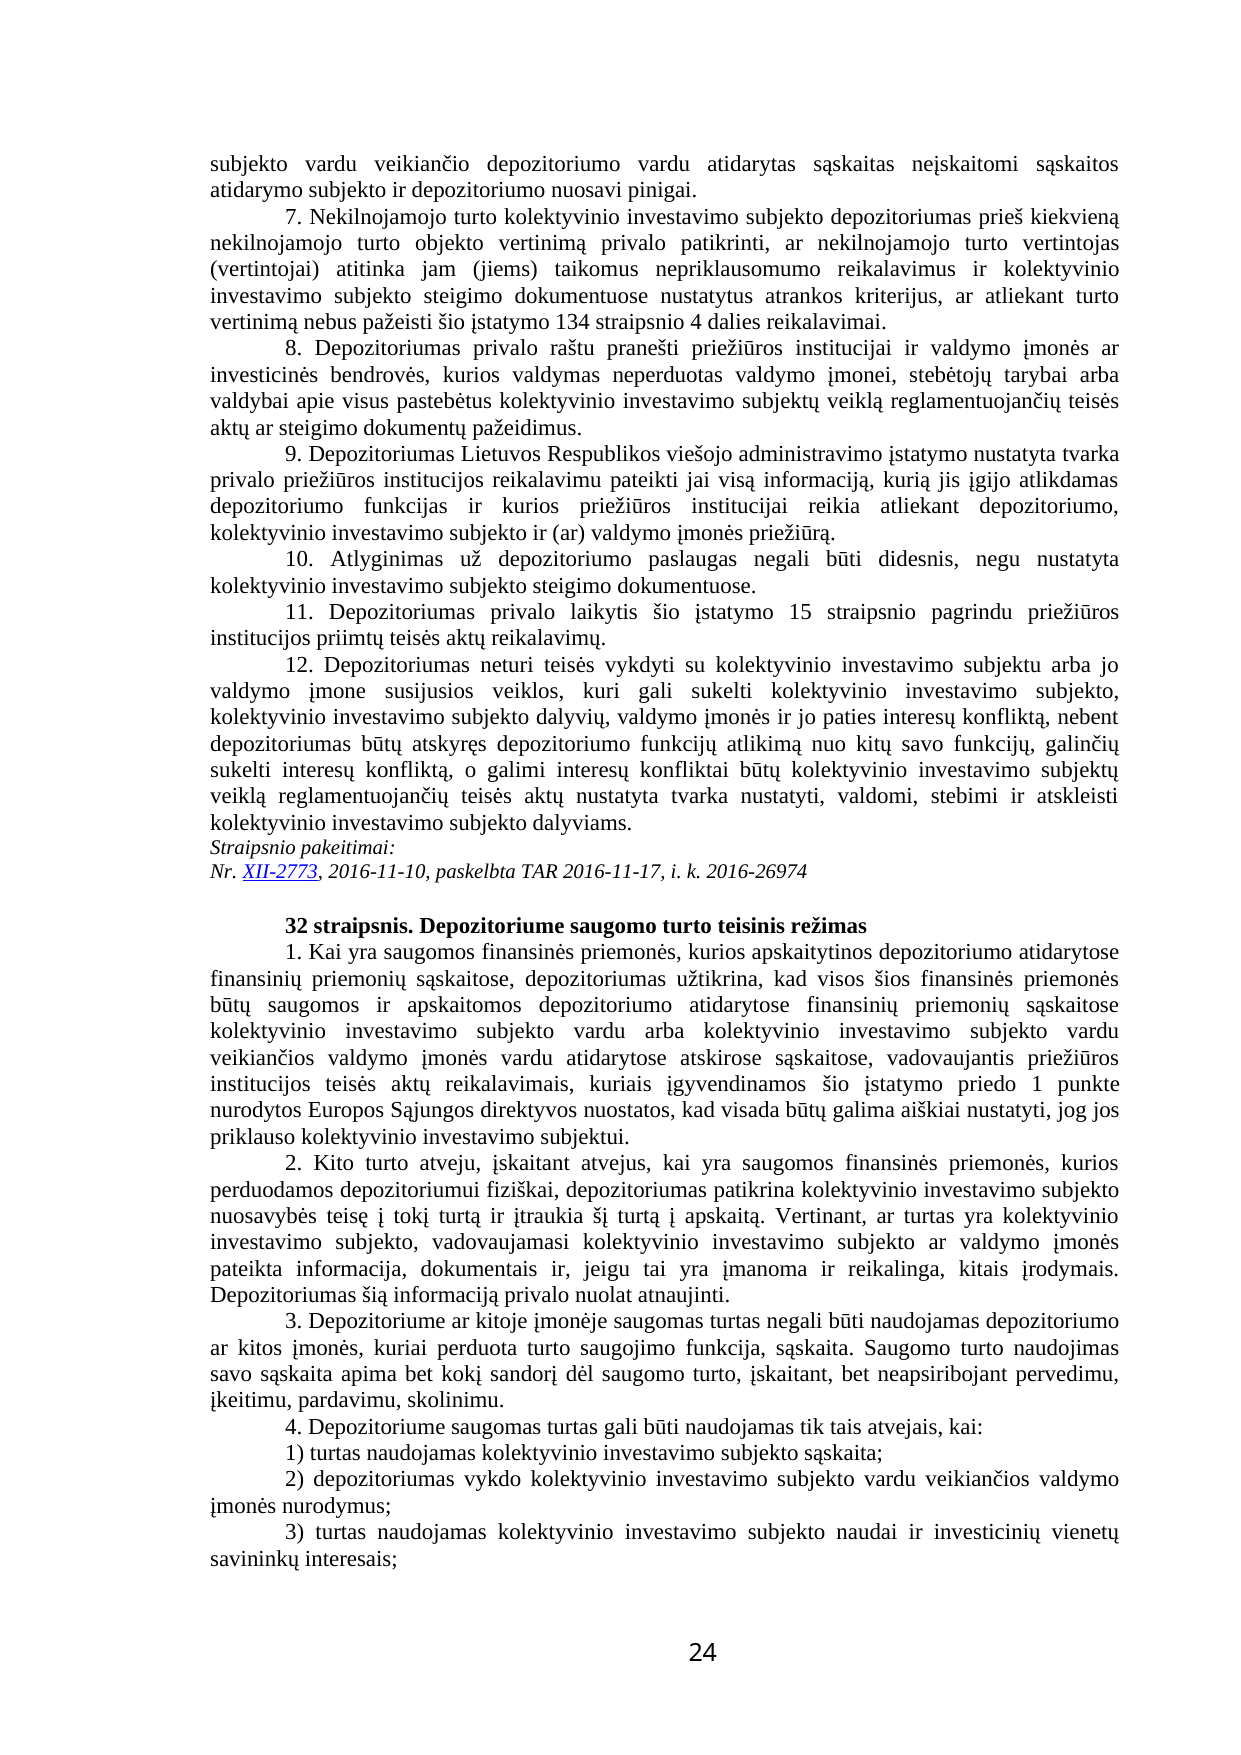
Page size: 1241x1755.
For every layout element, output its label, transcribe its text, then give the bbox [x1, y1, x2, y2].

text Straipsnio pakeitimai: [210, 835, 1120, 859]
text 1) turtas naudojamas kolektyvinio investavimo subjekto sąskaita; [210, 1439, 1120, 1466]
text 3. Depozitoriume ar kitoje įmonėje saugomas turtas negali būti naudojamas depozitoriumo ar kitos įmonės, kuriai perduota turto saugojimo funkcija, sąskaita. Saugomo turto naudojimas savo sąskaita apima bet kokį sandorį dėl saugomo turto, įskaitant, bet neapsiribojant pervedimu, įkeitimu, pardavimu, skolinimu. [210, 1307, 1120, 1413]
text 10. Atlyginimas už depozitoriumo paslaugas negali būti didesnis, negu nustatyta kolektyvinio investavimo subjekto steigimo dokumentuose. [210, 545, 1120, 598]
text 2) depozitoriumas vykdo kolektyvinio investavimo subjekto vardu veikiančios valdymo įmonės nurodymus; [210, 1466, 1120, 1518]
text 8. Depozitoriumas privalo raštu pranešti priežiūros institucijai ir valdymo įmonės ar investicinės bendrovės, kurios valdymas neperduotas valdymo įmonei, stebėtojų tarybai arba valdybai apie visus pastebėtus kolektyvinio investavimo subjektų veiklą reglamentuojančių teisės aktų ar steigimo dokumentų pažeidimus. [210, 334, 1120, 440]
text 2. Kito turto atveju, įskaitant atvejus, kai yra saugomos finansinės priemonės, kurios perduodamos depozitoriumui fiziškai, depozitoriumas patikrina kolektyvinio investavimo subjekto nuosavybės teisę į tokį turtą ir įtraukia šį turtą į apskaitą. Vertinant, ar turtas yra kolektyvinio investavimo subjekto, vadovaujamasi kolektyvinio investavimo subjekto ar valdymo įmonės pateikta informacija, dokumentais ir, jeigu tai yra įmanoma ir reikalinga, kitais įrodymais. Depozitoriumas šią informaciją privalo nuolat atnaujinti. [210, 1149, 1120, 1307]
text 1. Kai yra saugomos finansinės priemonės, kurios apskaitytinos depozitoriumo atidarytose finansinių priemonių sąskaitose, depozitoriumas užtikrina, kad visos šios finansinės priemonės būtų saugomos ir apskaitomos depozitoriumo atidarytose finansinių priemonių sąskaitose kolektyvinio investavimo subjekto vardu arba kolektyvinio investavimo subjekto vardu veikiančios valdymo įmonės vardu atidarytose atskirose sąskaitose, vadovaujantis priežiūros institucijos teisės aktų reikalavimais, kuriais įgyvendinamos šio įstatymo priedo 1 punkte nurodytos Europos Sąjungos direktyvos nuostatos, kad visada būtų galima aiškiai nustatyti, jog jos priklauso kolektyvinio investavimo subjektui. [210, 938, 1120, 1149]
text 4. Depozitoriume saugomas turtas gali būti naudojamas tik tais atvejais, kai: [210, 1413, 1120, 1439]
text 9. Depozitoriumas Lietuvos Respublikos viešojo administravimo įstatymo nustatyta tvarka privalo priežiūros institucijos reikalavimu pateikti jai visą informaciją, kurią jis įgijo atlikdamas depozitoriumo funkcijas ir kurios priežiūros institucijai reikia atliekant depozitoriumo, kolektyvinio investavimo subjekto ir (ar) valdymo įmonės priežiūrą. [210, 440, 1120, 545]
text subjekto vardu veikiančio depozitoriumo vardu atidarytas sąskaitas neįskaitomi sąskaitos atidarymo subjekto ir depozitoriumo nuosavi pinigai. [210, 150, 1120, 203]
text 32 straipsnis. Depozitoriume saugomo turto teisinis režimas [210, 912, 1120, 938]
text 3) turtas naudojamas kolektyvinio investavimo subjekto naudai ir investicinių vienetų savininkų interesais; [210, 1518, 1120, 1571]
text 11. Depozitoriumas privalo laikytis šio įstatymo 15 straipsnio pagrindu priežiūros institucijos priimtų teisės aktų reikalavimų. [210, 598, 1120, 651]
text 12. Depozitoriumas neturi teisės vykdyti su kolektyvinio investavimo subjektu arba jo valdymo įmone susijusios veiklos, kuri gali sukelti kolektyvinio investavimo subjekto, kolektyvinio investavimo subjekto dalyvių, valdymo įmonės ir jo paties interesų konfliktą, nebent depozitoriumas būtų atskyręs depozitoriumo funkcijų atlikimą nuo kitų savo funkcijų, galinčių sukelti interesų konfliktą, o galimi interesų konfliktai būtų kolektyvinio investavimo subjektų veiklą reglamentuojančių teisės aktų nustatyta tvarka nustatyti, valdomi, stebimi ir atskleisti kolektyvinio investavimo subjekto dalyviams. [210, 651, 1120, 835]
text 7. Nekilnojamojo turto kolektyvinio investavimo subjekto depozitoriumas prieš kiekvieną nekilnojamojo turto objekto vertinimą privalo patikrinti, ar nekilnojamojo turto vertintojas (vertintojai) atitinka jam (jiems) taikomus nepriklausomumo reikalavimus ir kolektyvinio investavimo subjekto steigimo dokumentuose nustatytus atrankos kriterijus, ar atliekant turto vertinimą nebus pažeisti šio įstatymo 134 straipsnio 4 dalies reikalavimai. [210, 203, 1120, 334]
text Nr. XII-2773, 2016-11-10, paskelbta TAR 2016-11-17, i. k. 2016-26974 [210, 859, 1120, 883]
